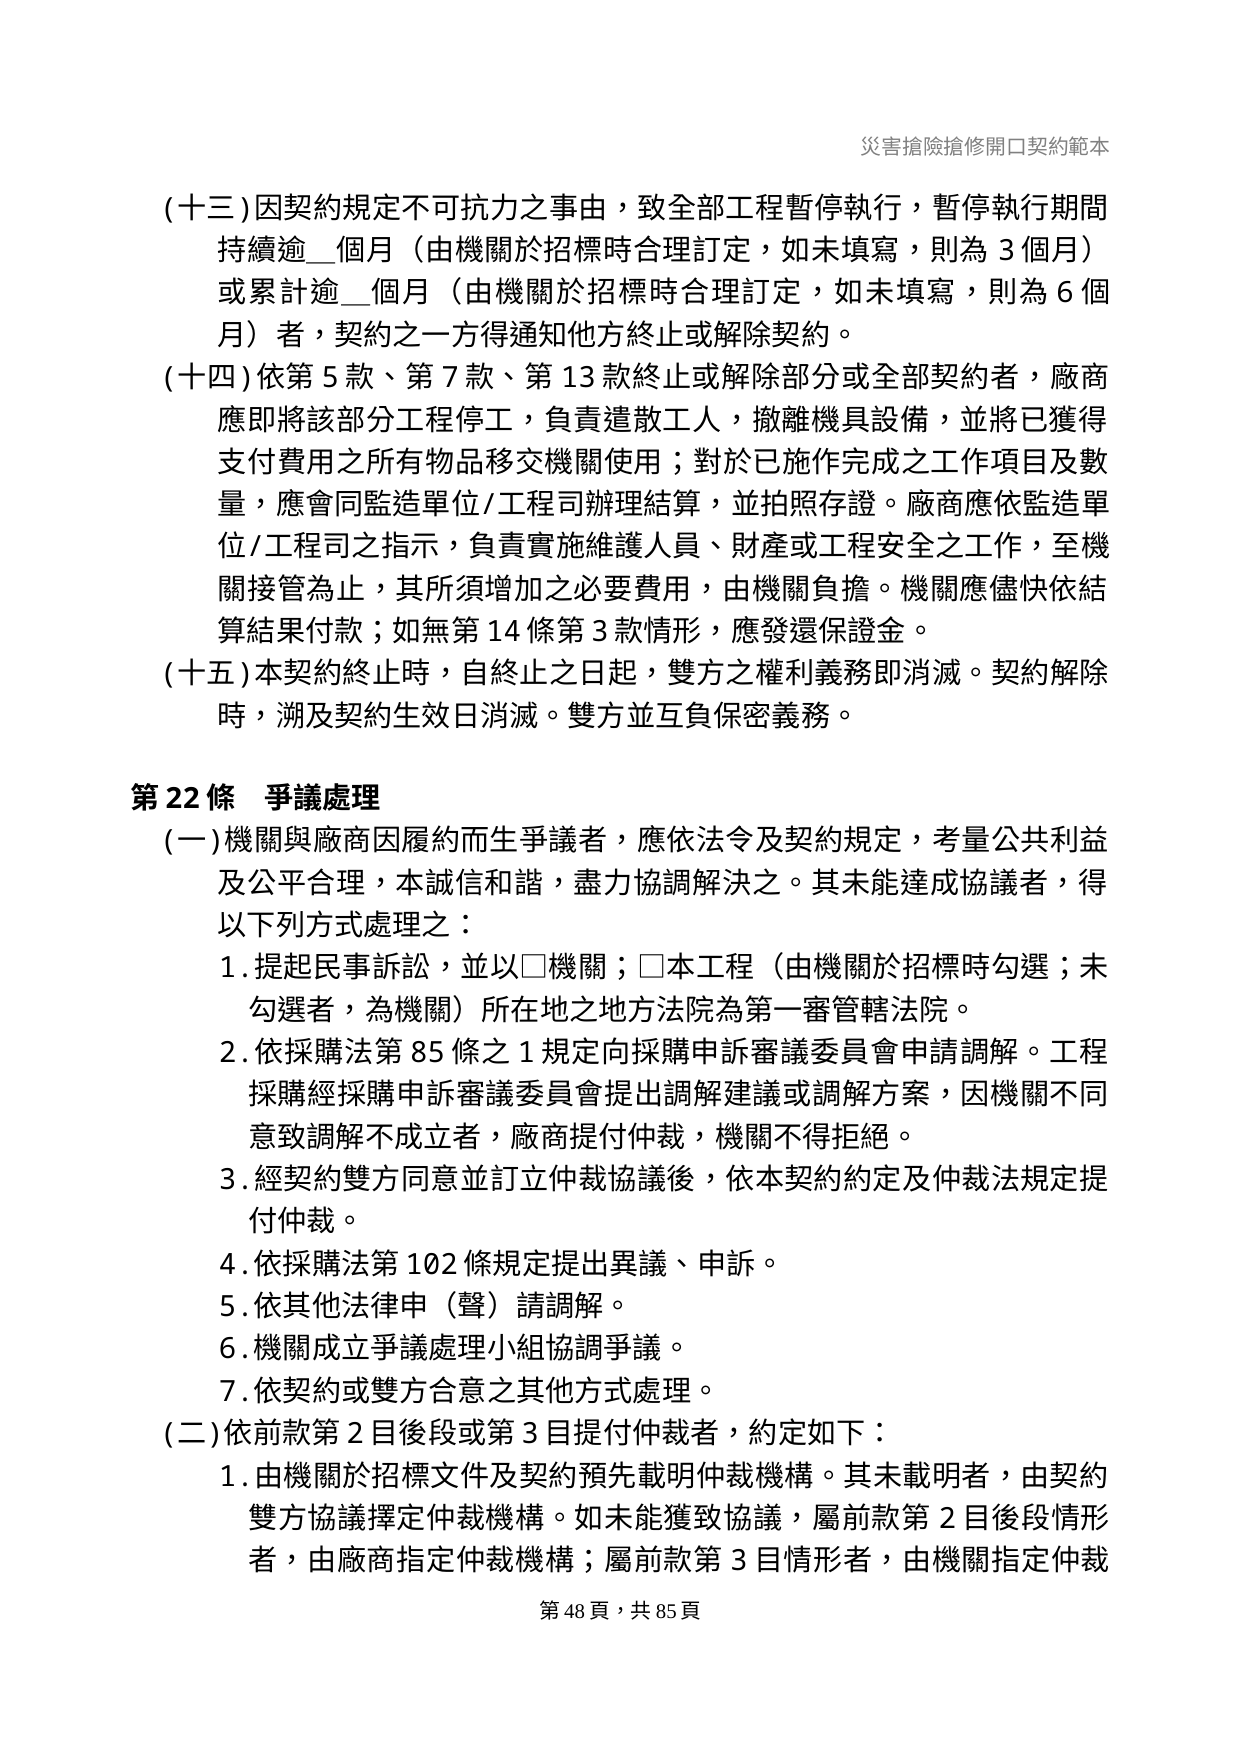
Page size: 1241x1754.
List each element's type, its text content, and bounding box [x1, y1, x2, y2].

text 2.依採購法第85條之1規定向採購申訴審議委員會申請調解。工程採購經採購申訴審議委員會提出調解建議或調解方案，因機關不同意致調解不成立者，廠商提付仲裁，機關不得拒絕。 [218, 1028, 1110, 1156]
text 5.依其他法律申（聲）請調解。 [218, 1283, 1110, 1325]
text 3.經契約雙方同意並訂立仲裁協議後，依本契約約定及仲裁法規定提付仲裁。 [218, 1156, 1110, 1240]
text 7.依契約或雙方合意之其他方式處理。 [218, 1367, 1110, 1410]
text 1.由機關於招標文件及契約預先載明仲裁機構。其未載明者，由契約雙方協議擇定仲裁機構。如未能獲致協議，屬前款第2目後段情形者，由廠商指定仲裁機構；屬前款第3目情形者，由機關指定仲裁 [218, 1452, 1110, 1579]
text (十三)因契約規定不可抗力之事由，致全部工程暫停執行，暫停執行期間持續逾＿個月（由機關於招標時合理訂定，如未填寫，則為3個月）或累計逾＿個月（由機關於招標時合理訂定，如未填寫，則為6個月）者，契約之一方得通知他方終止或解除契約。 [159, 184, 1110, 354]
text (一)機關與廠商因履約而生爭議者，應依法令及契約規定，考量公共利益及公平合理，本誠信和諧，盡力協調解決之。其未能達成協議者，得以下列方式處理之： [159, 817, 1110, 944]
text 1.提起民事訴訟，並以□機關；□本工程（由機關於招標時勾選；未勾選者，為機關）所在地之地方法院為第一審管轄法院。 [218, 944, 1110, 1028]
text (二)依前款第2目後段或第3目提付仲裁者，約定如下： [159, 1410, 1110, 1452]
text 第22條 爭議處理 [130, 774, 1110, 817]
text 4.依採購法第102條規定提出異議、申訴。 [218, 1240, 1110, 1283]
text 6.機關成立爭議處理小組協調爭議。 [218, 1325, 1110, 1367]
text (十四)依第5款、第7款、第13款終止或解除部分或全部契約者，廠商應即將該部分工程停工，負責遣散工人，撤離機具設備，並將已獲得支付費用之所有物品移交機關使用；對於已施作完成之工作項目及數量，應會同監造單位/工程司辦理結算，並拍照存證。廠商應依監造單位/工程司之指示，負責實施維護人員、財產或工程安全之工作，至機關接管為止，其所須增加之必要費用，由機關負擔。機關應儘快依結算結果付款；如無第14條第3款情形，應發還保證金。 [159, 354, 1110, 650]
text (十五)本契約終止時，自終止之日起，雙方之權利義務即消滅。契約解除時，溯及契約生效日消滅。雙方並互負保密義務。 [159, 650, 1110, 735]
